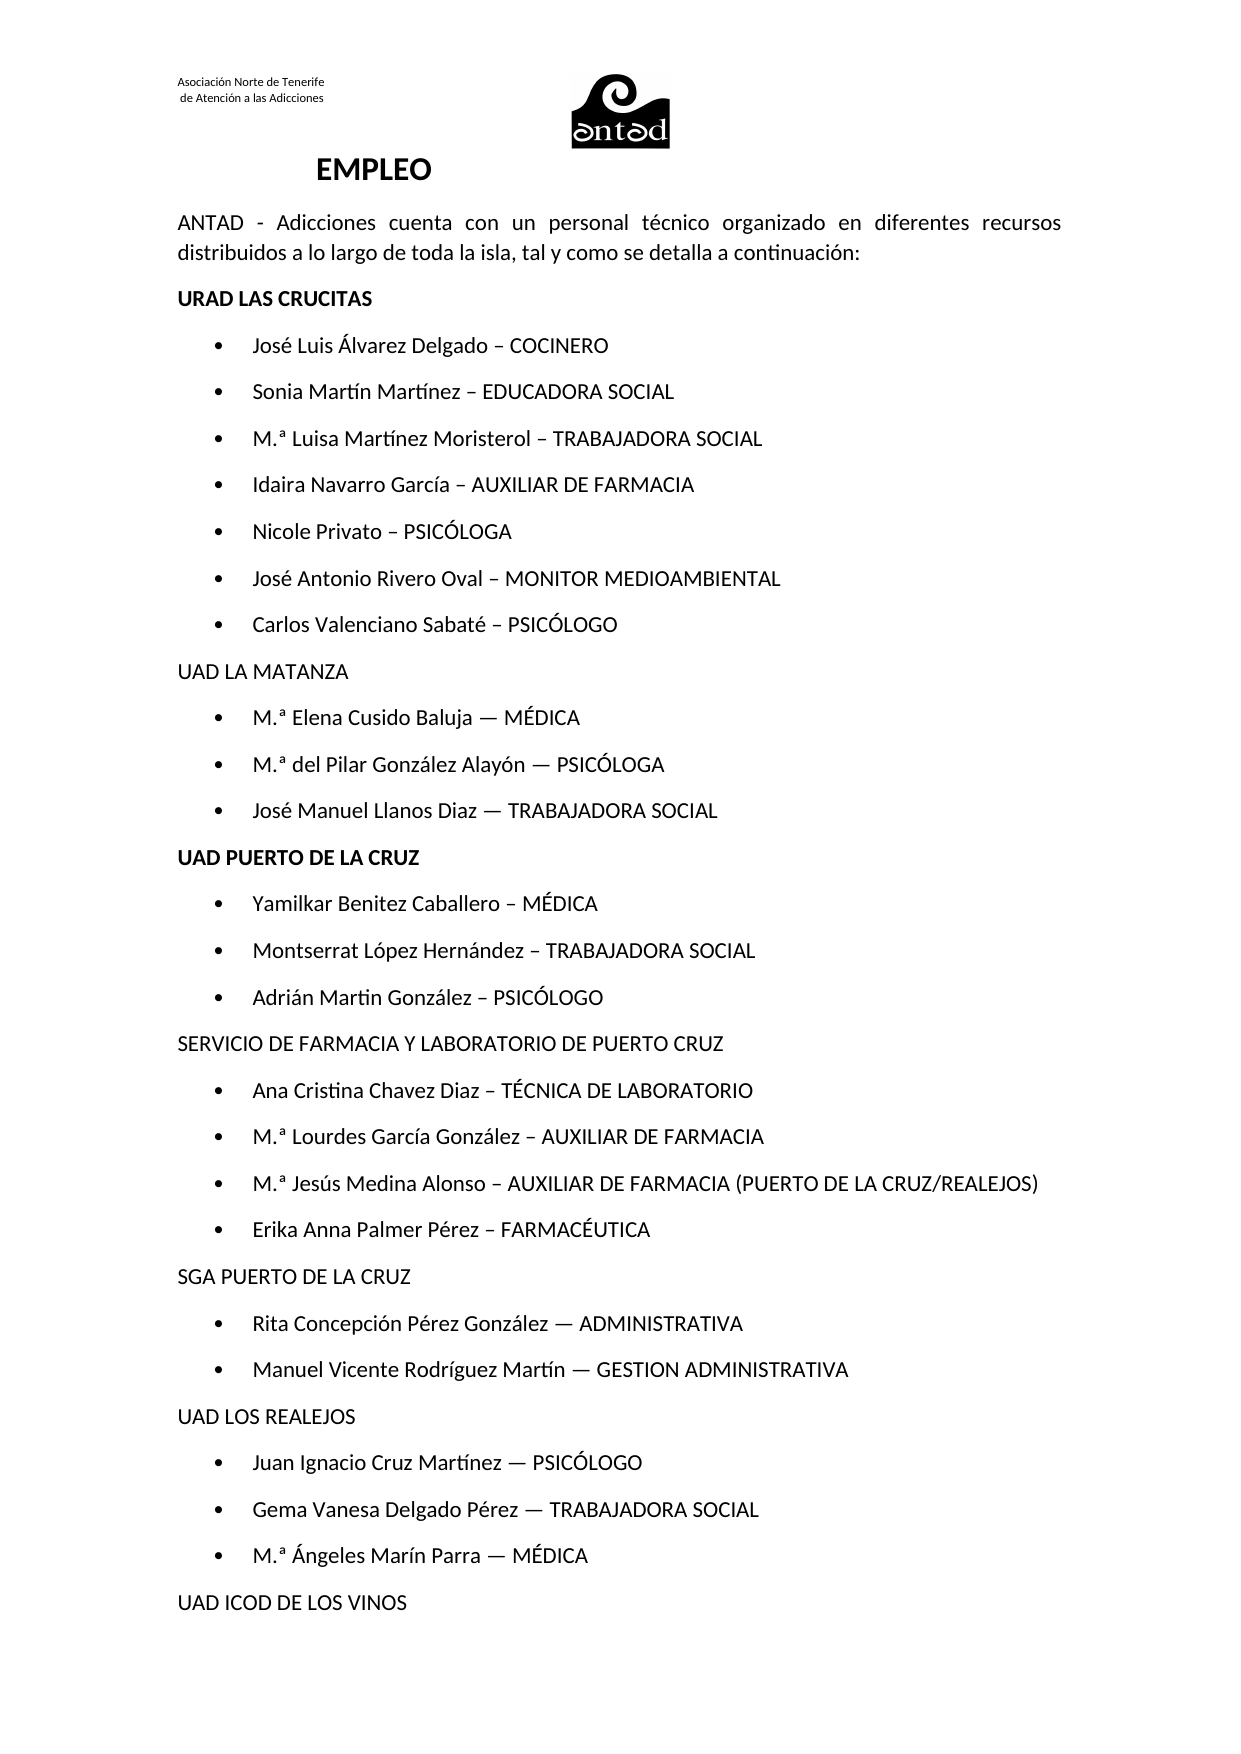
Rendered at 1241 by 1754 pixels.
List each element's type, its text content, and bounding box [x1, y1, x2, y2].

text ANTAD - Adicciones cuenta con un personal técnico organizado en diferentes recursos distribuidos a lo largo de toda la isla, tal y como se detalla a continuación: [177, 208, 1063, 266]
list Nicole Privato – PSICÓLOGA [215, 517, 1063, 545]
list M.ª Lourdes García González – AUXILIAR DE FARMACIA [215, 1122, 1063, 1150]
list Montserrat López Hernández – TRABAJADORA SOCIAL [215, 936, 1063, 964]
list José Luis Álvarez Delgado – COCINERO [215, 331, 1063, 359]
list Adrián Martin González – PSICÓLOGO [215, 983, 1063, 1011]
text SERVICIO DE FARMACIA Y LABORATORIO DE PUERTO CRUZ [177, 1029, 1063, 1057]
text UAD ICOD DE LOS VINOS [177, 1588, 1063, 1616]
list Ana Cristina Chavez Diaz – TÉCNICA DE LABORATORIO [215, 1076, 1063, 1104]
list Juan Ignacio Cruz Martínez — PSICÓLOGO [215, 1448, 1063, 1476]
text UAD PUERTO DE LA CRUZ [177, 843, 1063, 871]
list M.ª Elena Cusido Baluja — MÉDICA [215, 703, 1063, 731]
list Erika Anna Palmer Pérez – FARMACÉUTICA [215, 1216, 1063, 1243]
text UAD LOS REALEJOS [177, 1402, 1063, 1430]
list Yamilkar Benitez Caballero – MÉDICA [215, 889, 1063, 918]
list Idaira Navarro García – AUXILIAR DE FARMACIA [215, 471, 1063, 498]
list Gema Vanesa Delgado Pérez — TRABAJADORA SOCIAL [215, 1495, 1063, 1523]
list Carlos Valenciano Sabaté – PSICÓLOGO [215, 610, 1063, 638]
list Manuel Vicente Rodríguez Martín — GESTION ADMINISTRATIVA [215, 1355, 1063, 1383]
text UAD LA MATANZA [177, 657, 1063, 685]
list José Antonio Rivero Oval – MONITOR MEDIOAMBIENTAL [215, 564, 1063, 592]
list M.ª Ángeles Marín Parra — MÉDICA [215, 1541, 1063, 1569]
text URAD LAS CRUCITAS [177, 284, 1063, 312]
list Sonia Martín Martínez – EDUCADORA SOCIAL [215, 377, 1063, 405]
text EMPLEO [177, 148, 1063, 188]
list José Manuel Llanos Diaz — TRABAJADORA SOCIAL [215, 796, 1063, 824]
text SGA PUERTO DE LA CRUZ [177, 1262, 1063, 1290]
list Rita Concepción Pérez González — ADMINISTRATIVA [215, 1309, 1063, 1337]
list M.ª del Pilar González Alayón — PSICÓLOGA [215, 750, 1063, 778]
list M.ª Luisa Martínez Moristerol – TRABAJADORA SOCIAL [215, 424, 1063, 452]
list M.ª Jesús Medina Alonso – AUXILIAR DE FARMACIA (PUERTO DE LA CRUZ/REALEJOS) [215, 1169, 1063, 1197]
